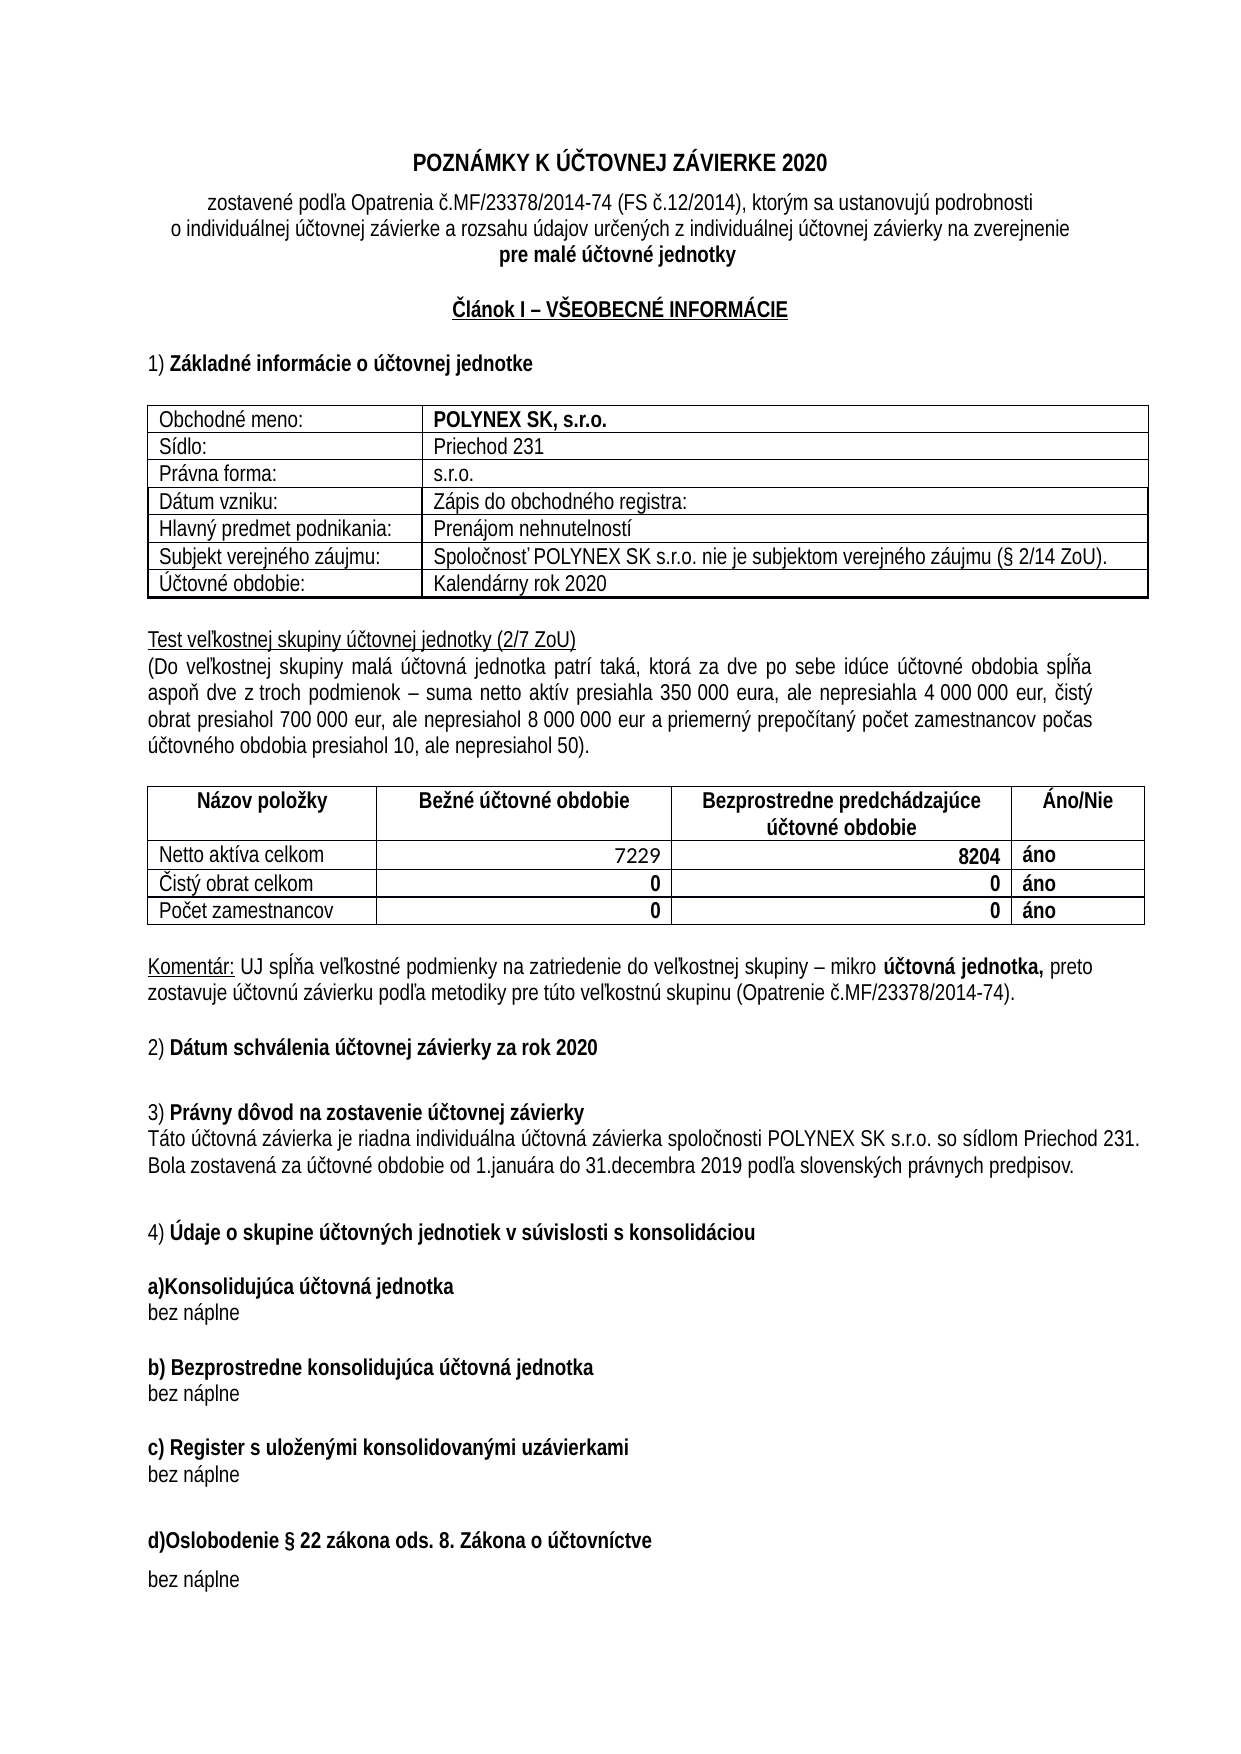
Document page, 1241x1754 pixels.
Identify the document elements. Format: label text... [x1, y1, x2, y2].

text 4) Údaje o skupine účtovných jednotiek v súvislosti s konsolidáciou [148, 1218, 1093, 1245]
table_header Obchodné meno: [148, 406, 422, 432]
text Táto účtovná závierka je riadna individuálna účtovná závierka spoločnosti POLYNEX SK s.r.o. so sídlom Priechod 231. Bola zostavená za účtovné obdobie od 1.januára do 31.decembra 2019 podľa slovenských právnych predpisov. [148, 1125, 1141, 1178]
table_header POLYNEX SK, s.r.o. [423, 406, 1148, 432]
text 1) Základné informácie o účtovnej jednotke [148, 350, 1093, 377]
text bez náplne [148, 1461, 1141, 1487]
text Test veľkostnej skupiny účtovnej jednotky (2/7 ZoU) [148, 626, 1137, 653]
table_cell Subjekt verejného záujmu: [149, 543, 421, 569]
table_cell áno [1012, 841, 1144, 869]
table_header Názov položky [148, 787, 376, 840]
table_cell áno [1012, 898, 1144, 924]
text Článok I – VŠEOBECNÉ INFORMÁCIE [148, 296, 1093, 322]
text bez náplne [148, 1566, 1142, 1593]
table_cell 8204 [672, 841, 1011, 869]
table_cell Zápis do obchodného registra: [423, 488, 1147, 514]
table_header Bezprostredne predchádzajúce účtovné obdobie [672, 787, 1011, 840]
table_cell 0 [377, 870, 671, 896]
table_cell Spoločnosť POLYNEX SK s.r.o. nie je subjektom verejného záujmu (§ 2/14 ZoU). [423, 543, 1147, 569]
text b) Bezprostredne konsolidujúca účtovná jednotka [148, 1353, 1141, 1380]
text POZNÁMKY K ÚČTOVNEJ ZÁVIERKE 2020 [148, 148, 1093, 176]
table_header Bežné účtovné obdobie [377, 787, 671, 840]
text 2) Dátum schválenia účtovnej závierky za rok 2020 [148, 1034, 1093, 1060]
text 3) Právny dôvod na zostavenie účtovnej závierky [148, 1099, 1141, 1125]
table_cell Čistý obrat celkom [148, 870, 376, 896]
table_cell Prenájom nehnutelností [423, 515, 1147, 542]
text pre malé účtovné jednotky [148, 241, 1093, 268]
table_cell 0 [377, 898, 671, 924]
table_cell áno [1012, 870, 1144, 896]
table_cell 0 [672, 870, 1011, 896]
text c) Register s uloženými konsolidovanými uzávierkami [148, 1434, 1141, 1461]
table_cell Priechod 231 [423, 433, 1148, 459]
table_cell Účtovné obdobie: [149, 570, 421, 596]
table_cell s.r.o. [423, 460, 1148, 487]
table_cell 7229 [377, 841, 671, 869]
table_cell Právna forma: [148, 460, 422, 487]
table_cell Hlavný predmet podnikania: [149, 515, 421, 542]
text d)Oslobodenie § 22 zákona ods. 8. Zákona o účtovníctve [148, 1527, 1142, 1554]
table_cell Netto aktíva celkom [148, 841, 376, 869]
text zostavené podľa Opatrenia č.MF/23378/2014-74 (FS č.12/2014), ktorým sa ustanovujú podrobnosti o individuálnej účtovnej závierke a rozsahu údajov určených z individuálnej účtovnej závierky na zverejnenie [148, 189, 1093, 241]
table_cell 0 [672, 898, 1011, 924]
table_cell Sídlo: [148, 433, 422, 459]
table_cell Počet zamestnancov [148, 898, 376, 924]
text bez náplne [148, 1380, 1141, 1406]
table_cell Dátum vzniku: [149, 488, 421, 514]
text bez náplne [148, 1299, 1141, 1326]
text Komentár: UJ spĺňa veľkostné podmienky na zatriedenie do veľkostnej skupiny – mikro účtovná jednotka, preto zostavuje účtovnú závierku podľa metodiky pre túto veľkostnú skupinu (Opatrenie č.MF/23378/2014-74). [148, 953, 1093, 1006]
text (Do veľkostnej skupiny malá účtovná jednotka patrí taká, ktorá za dve po sebe idúce účtovné obdobia spĺňa aspoň dve z troch podmienok – suma netto aktív presiahla 350 000 eura, ale nepresiahla 4 000 000 eur, čistý obrat presiahol 700 000 eur, ale nepresiahol 8 000 000 eur a priemerný prepočítaný počet zamestnancov počas účtovného obdobia presiahol 10, ale nepresiahol 50). [148, 653, 1093, 758]
text a)Konsolidujúca účtovná jednotka [148, 1273, 1141, 1299]
table_cell Kalendárny rok 2020 [423, 570, 1147, 596]
table_header Áno/Nie [1012, 787, 1144, 840]
